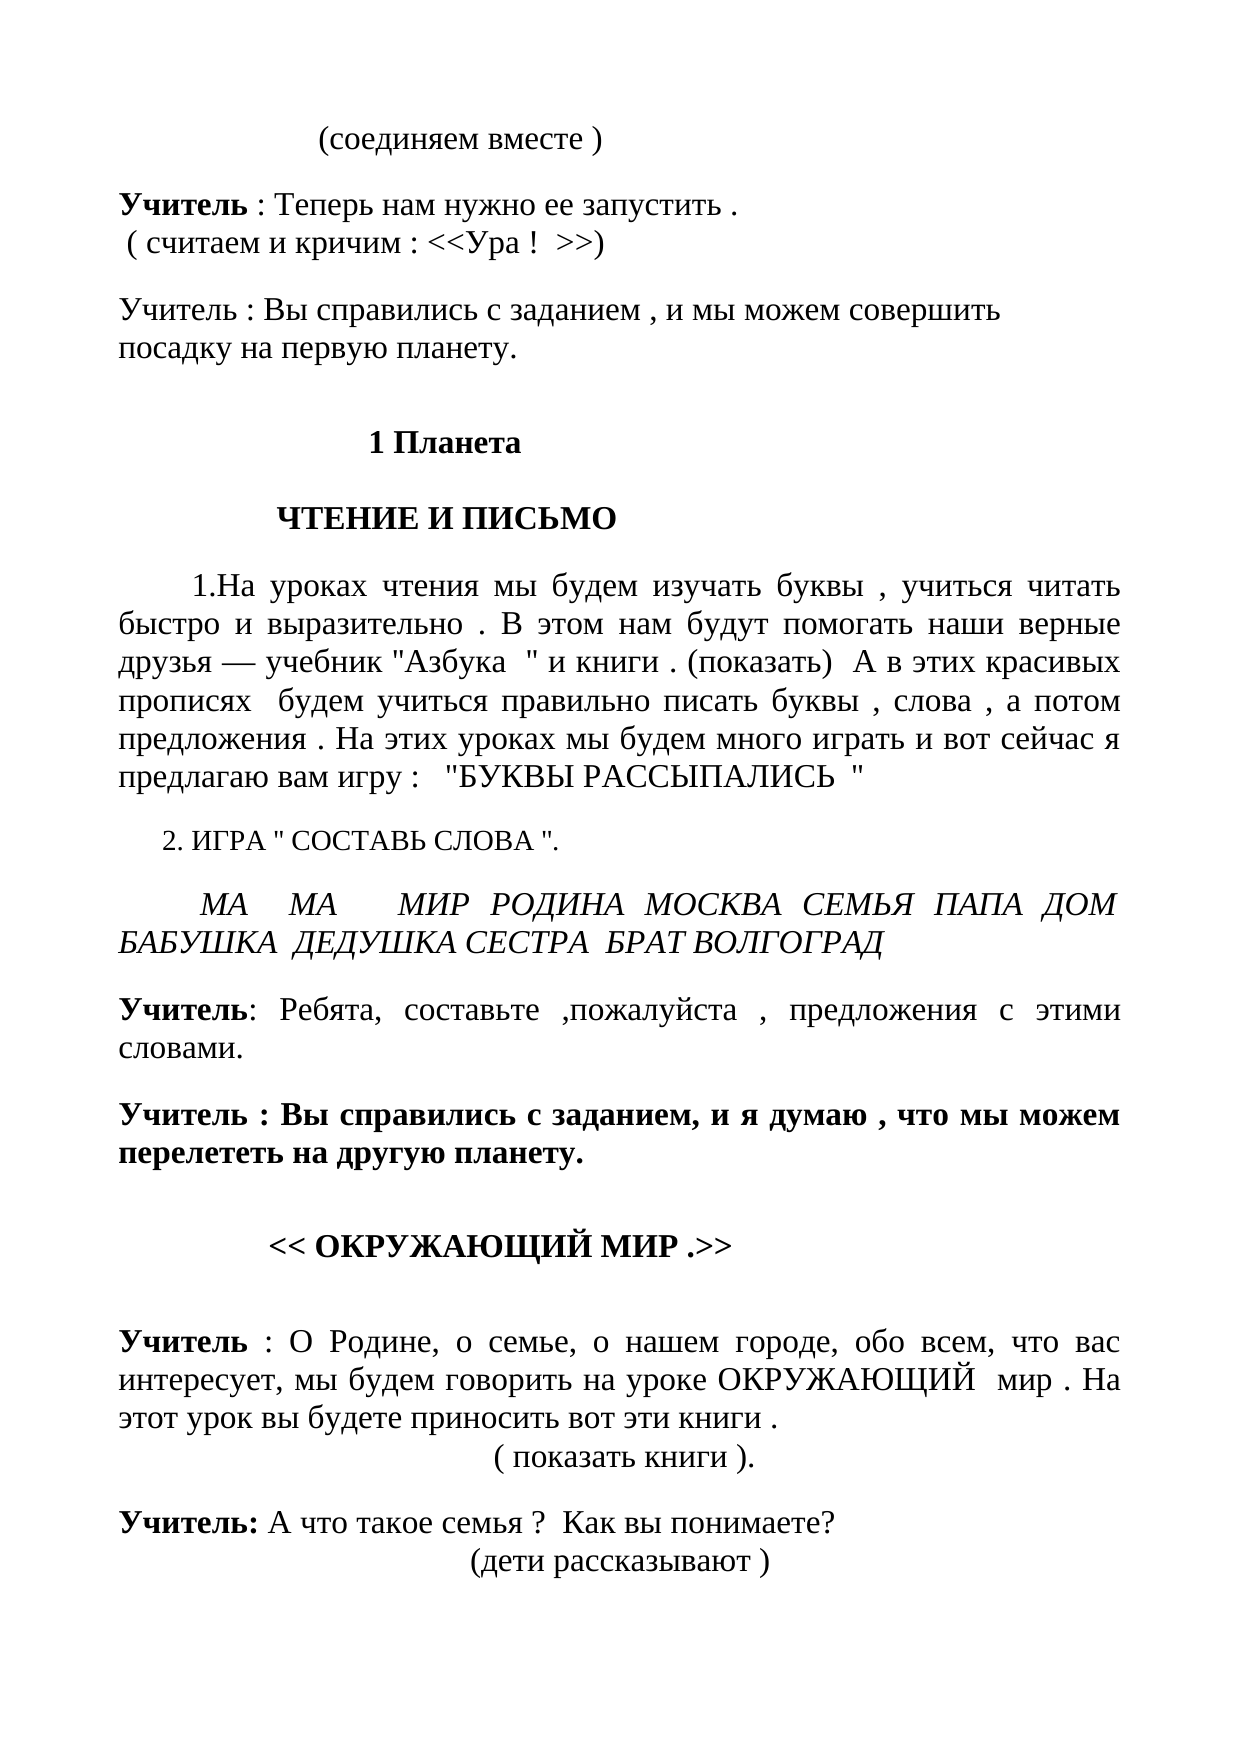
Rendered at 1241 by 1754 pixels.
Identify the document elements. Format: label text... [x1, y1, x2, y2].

text Учитель : Вы справились с заданием , и мы можем совершить посадку на первую планету. [118, 289, 1122, 366]
text (соединяем вместе ) [118, 118, 1122, 156]
text Учитель : Вы справились с заданием, и я думаю , что мы можем перелететь на другую планету. [118, 1094, 1122, 1171]
text << ОКРУЖАЮЩИЙ МИР .>> [118, 1227, 1122, 1265]
text ЧТЕНИЕ И ПИСЬМО [118, 498, 1122, 537]
text (дети рассказывают ) [118, 1541, 1122, 1579]
text Учитель: Ребята, составьте ,пожалуйста , предложения с этими словами. [118, 989, 1122, 1066]
text ( показать книги ). [118, 1436, 1122, 1474]
text Учитель : О Родине, о семье, о нашем городе, обо всем, что вас интересует, мы будем говорить на уроке ОКРУЖАЮЩИЙ мир . На этот урок вы будете приносить вот эти книги . [118, 1321, 1122, 1436]
text 2. ИГРА '' CОСТАВЬ СЛОВА ''. [118, 823, 1122, 856]
text 1 Планета [118, 422, 1122, 460]
text МА МА МИР РОДИНА МОСКВА СЕМЬЯ ПАПА ДОМ БАБУШКА ДЕДУШКА СЕСТРА БРАТ ВОЛГОГРАД [118, 884, 1122, 961]
text Учитель: А что такое семья ? Как вы понимаете? [118, 1502, 1122, 1541]
text 1.На уроках чтения мы будем изучать буквы , учиться читать быстро и выразительно . В этом нам будут помогать наши верные друзья — учебник ''Азбука '' и книги . (показать) А в этих красивых прописях будем учиться правильно писать буквы , слова , а потом предложения . На этих уроках мы будем много играть и вот сейчас я предлагаю вам игру : "БУКВЫ РАССЫПАЛИСЬ '' [118, 565, 1122, 795]
text ( считаем и кричим : <<Ура ! >>) [118, 223, 1122, 261]
text Учитель : Теперь нам нужно ее запустить . [118, 184, 1122, 223]
